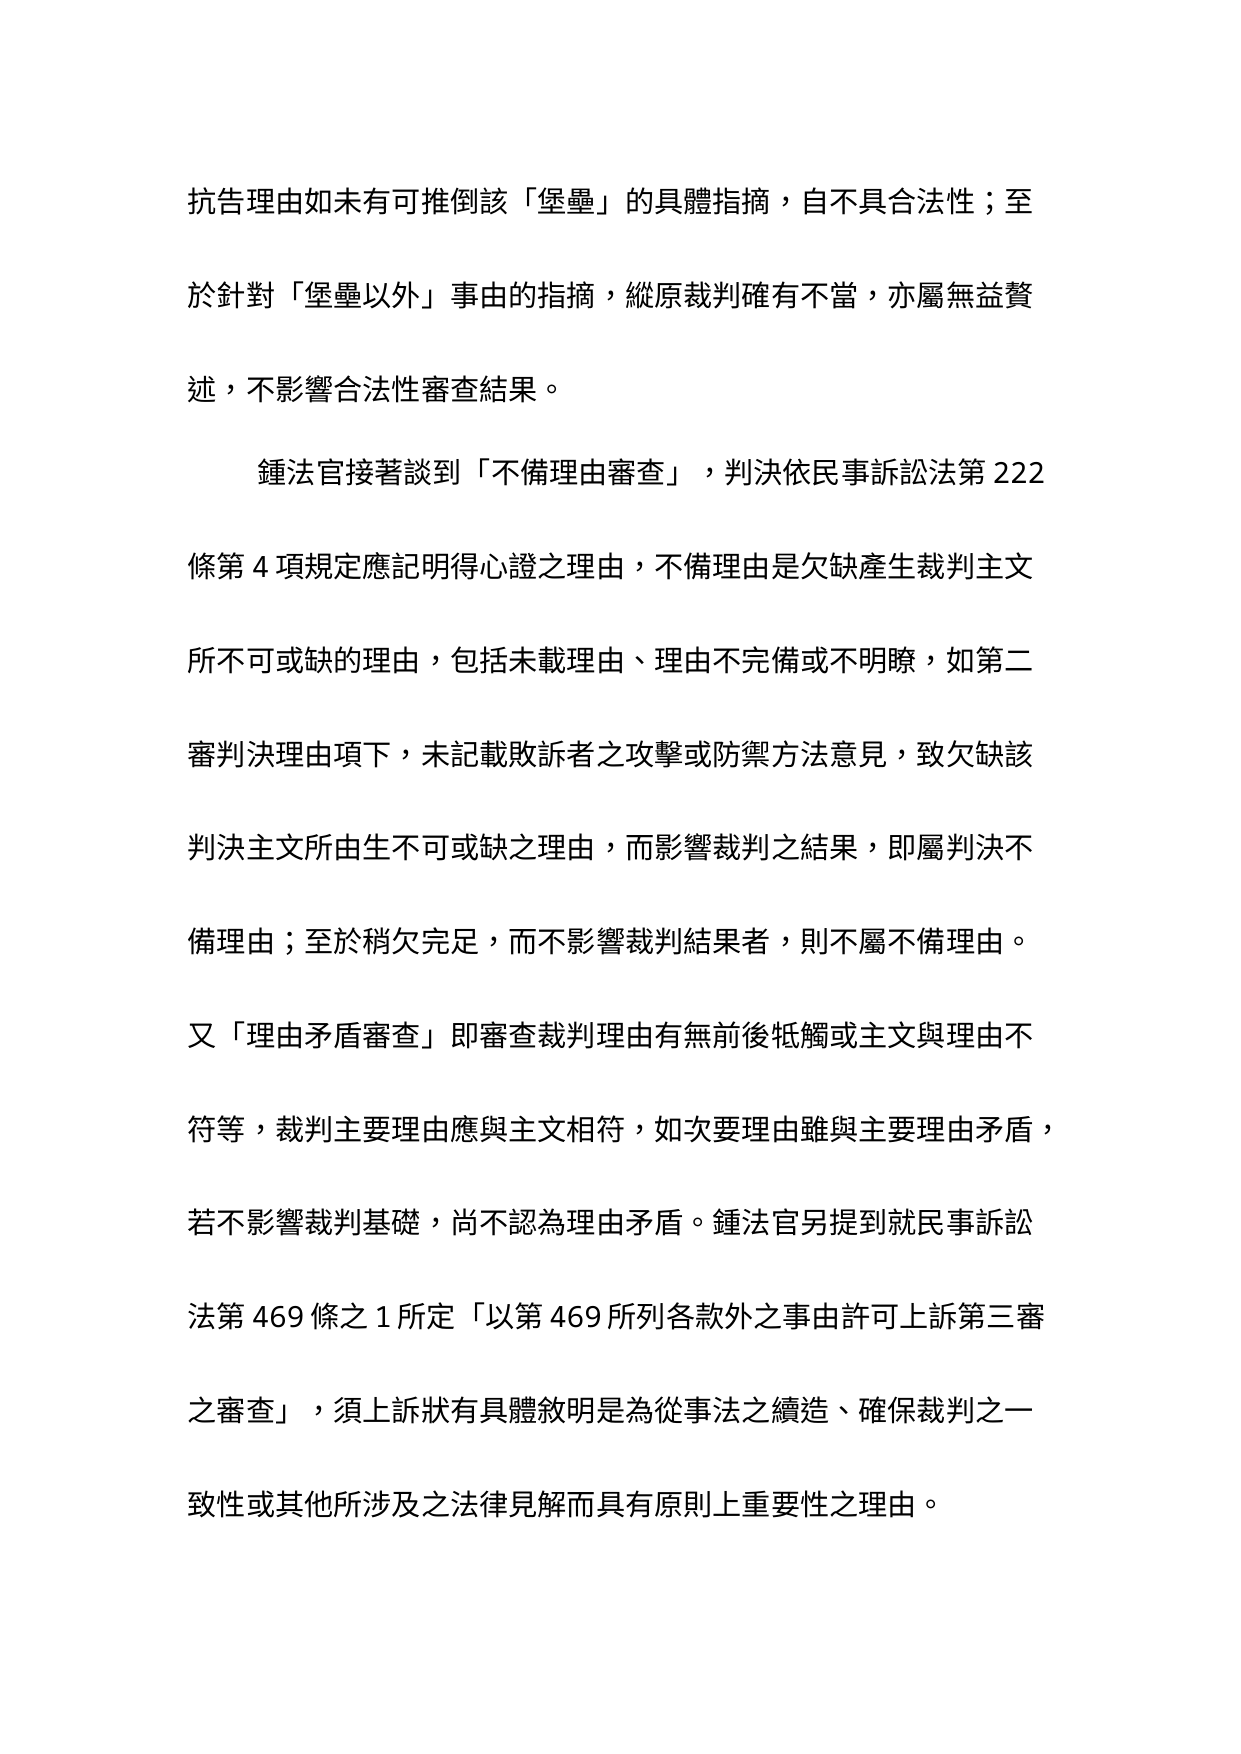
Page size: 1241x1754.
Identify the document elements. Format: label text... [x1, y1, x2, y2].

text 鍾法官接著談到「不備理由審查」，判決依民事訴訟法第222條第4項規定應記明得心證之理由，不備理由是欠缺產生裁判主文所不可或缺的理由，包括未載理由、理由不完備或不明瞭，如第二審判決理由項下，未記載敗訴者之攻擊或防禦方法意見，致欠缺該判決主文所由生不可或缺之理由，而影響裁判之結果，即屬判決不備理由；至於稍欠完足，而不影響裁判結果者，則不屬不備理由。又「理由矛盾審查」即審查裁判理由有無前後牴觸或主文與理由不符等，裁判主要理由應與主文相符，如次要理由雖與主要理由矛盾，若不影響裁判基礎，尚不認為理由矛盾。鍾法官另提到就民事訴訟法第469條之1所定「以第469所列各款外之事由許可上訴第三審之審查」，須上訴狀有具體敘明是為從事法之續造、確保裁判之一致性或其他所涉及之法律見解而具有原則上重要性之理由。 [187, 429, 1053, 1523]
text 抗告理由如未有可推倒該「堡壘」的具體指摘，自不具合法性；至於針對「堡壘以外」事由的指摘，縱原裁判確有不當，亦屬無益贅述，不影響合法性審查結果。 [187, 158, 1053, 408]
